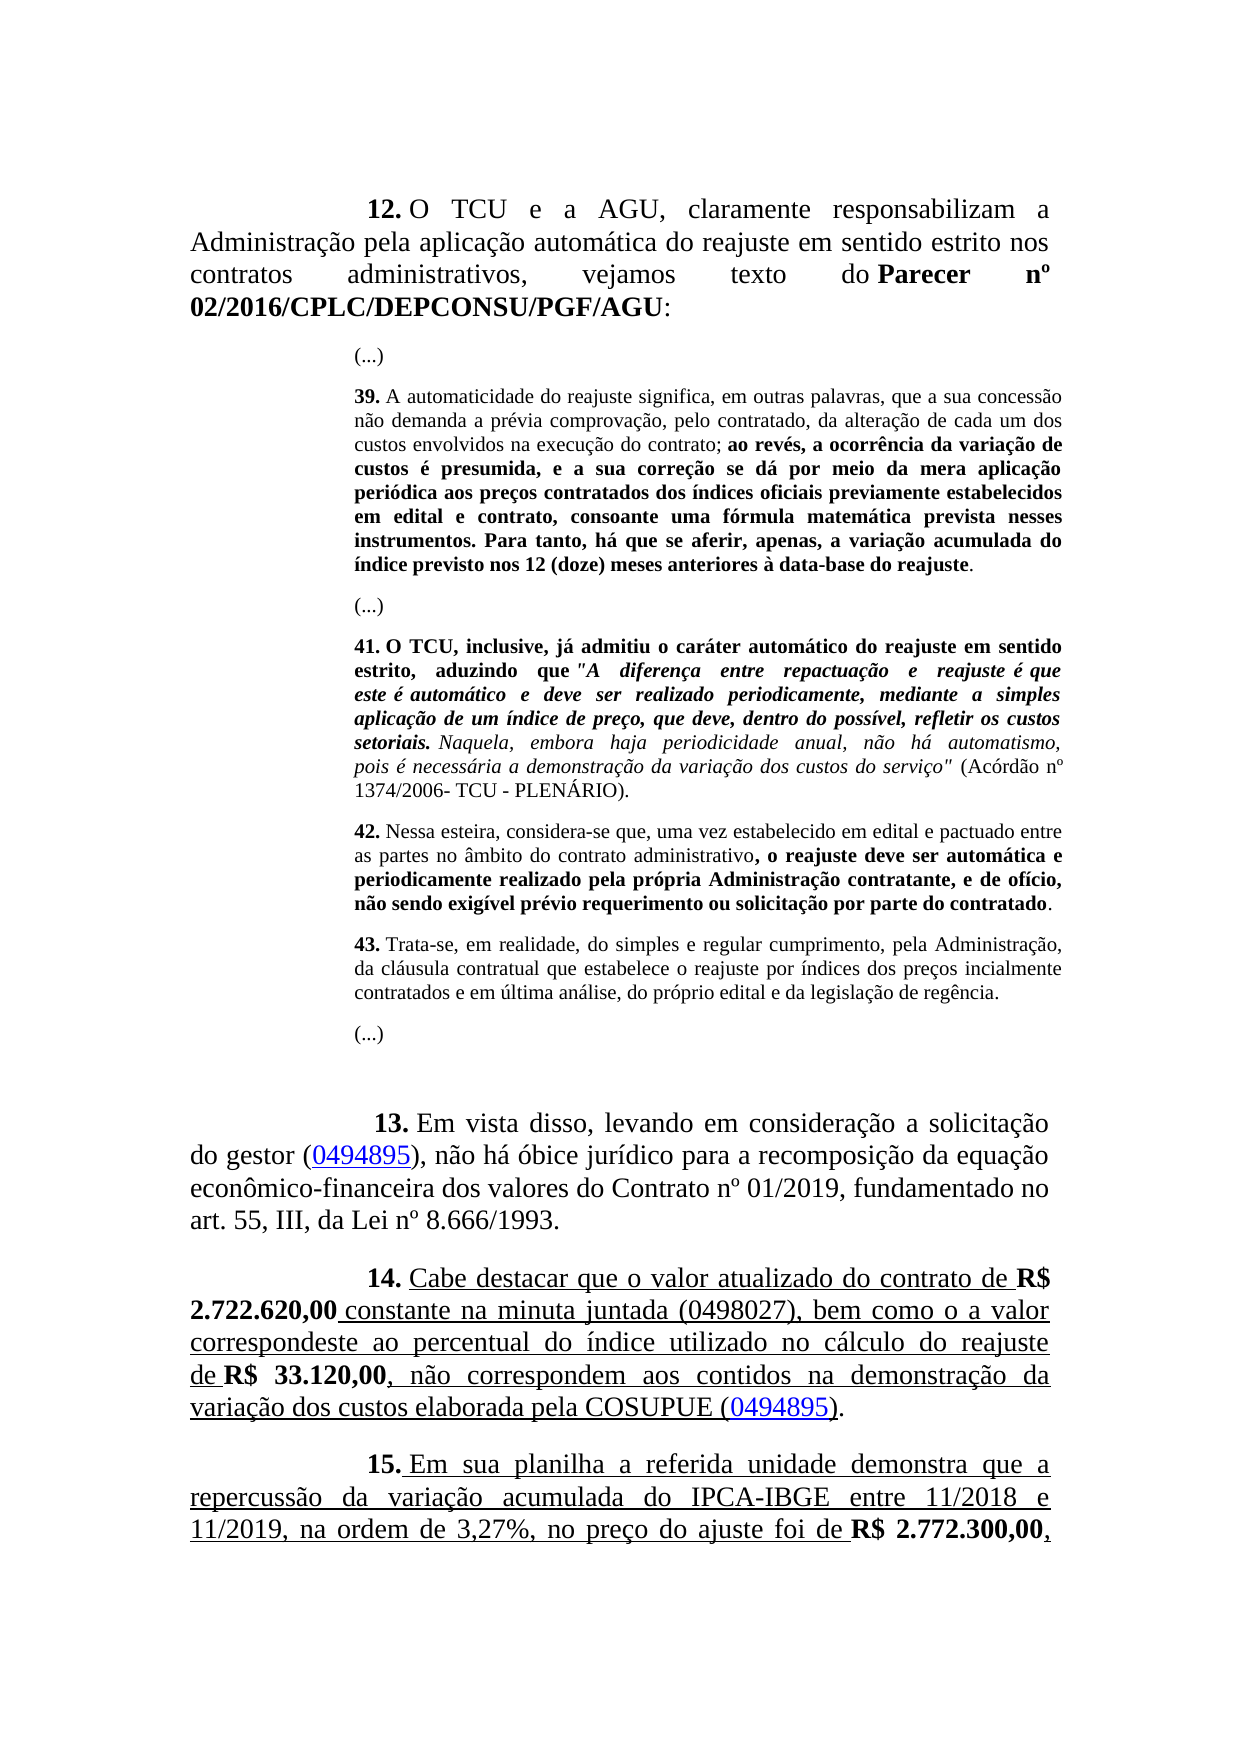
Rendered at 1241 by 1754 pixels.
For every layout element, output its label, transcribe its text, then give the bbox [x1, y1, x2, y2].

text (...) [354, 1020, 1063, 1044]
text 41. O TCU, inclusive, já admitiu o caráter automático do reajuste em sentido estrito, aduzindo que "A diferença entre repactuação e reajuste é que este é automático e deve ser realizado periodicamente, mediante a simples aplicação de um índice de preço, que deve, dentro do possível, refletir os custos setoriais. Naquela, embora haja periodicidade anual, não há automatismo, pois é necessária a demonstração da variação dos custos do serviço" (Acórdão nº 1374/2006- TCU - PLENÁRIO). [354, 633, 1063, 802]
text 39. A automaticidade do reajuste significa, em outras palavras, que a sua concessão não demanda a prévia comprovação, pelo contratado, da alteração de cada um dos custos envolvidos na execução do contrato; ao revés, a ocorrência da variação de custos é presumida, e a sua correção se dá por meio da mera aplicação periódica aos preços contratados dos índices oficiais previamente estabelecidos em edital e contrato, consoante uma fórmula matemática prevista nesses instrumentos. Para tanto, há que se aferir, apenas, a variação acumulada do índice previsto nos 12 (doze) meses anteriores à data-base do reajuste. [354, 384, 1063, 576]
text 15. Em sua planilha a referida unidade demonstra que a repercussão da variação acumulada do IPCA-IBGE entre 11/2018 e [190, 1448, 1051, 1508]
text 14. Cabe destacar que o valor atualizado do contrato de R$ 2.722.620,00 constante na minuta juntada (0498027), bem como o a valor correspondeste ao percentual do índice utilizado no cálculo do reajuste de R$ 33.120,00, não correspondem aos contidos na demonstração da variação dos custos elaborada pela COSUPUE (0494895). [190, 1261, 1051, 1423]
text 11/2019, na ordem de 3,27%, no preço do ajuste foi de R$ 2.772.300,00, [190, 1510, 1051, 1545]
text (...) [354, 593, 1063, 617]
text (...) [354, 343, 1063, 367]
text 12. O TCU e a AGU, claramente responsabilizam a Administração pela aplicação automática do reajuste em sentido estrito nos contratos administrativos, vejamos texto do Parecer nº 02/2016/CPLC/DEPCONSU/PGF/AGU: [190, 192, 1051, 322]
text 43. Trata-se, em realidade, do simples e regular cumprimento, pela Administração, da cláusula contratual que estabelece o reajuste por índices dos preços incialmente contratados e em última análise, do próprio edital e da legislação de regência. [354, 932, 1063, 1004]
text 42. Nessa esteira, considera-se que, uma vez estabelecido em edital e pactuado entre as partes no âmbito do contrato administrativo, o reajuste deve ser automática e periodicamente realizado pela própria Administração contratante, e de ofício, não sendo exigível prévio requerimento ou solicitação por parte do contratado. [354, 819, 1063, 915]
text 13. Em vista disso, levando em consideração a solicitação do gestor (0494895), não há óbice jurídico para a recomposição da equação econômico-financeira dos valores do Contrato nº 01/2019, fundamentado no art. 55, III, da Lei nº 8.666/1993. [190, 1106, 1051, 1236]
